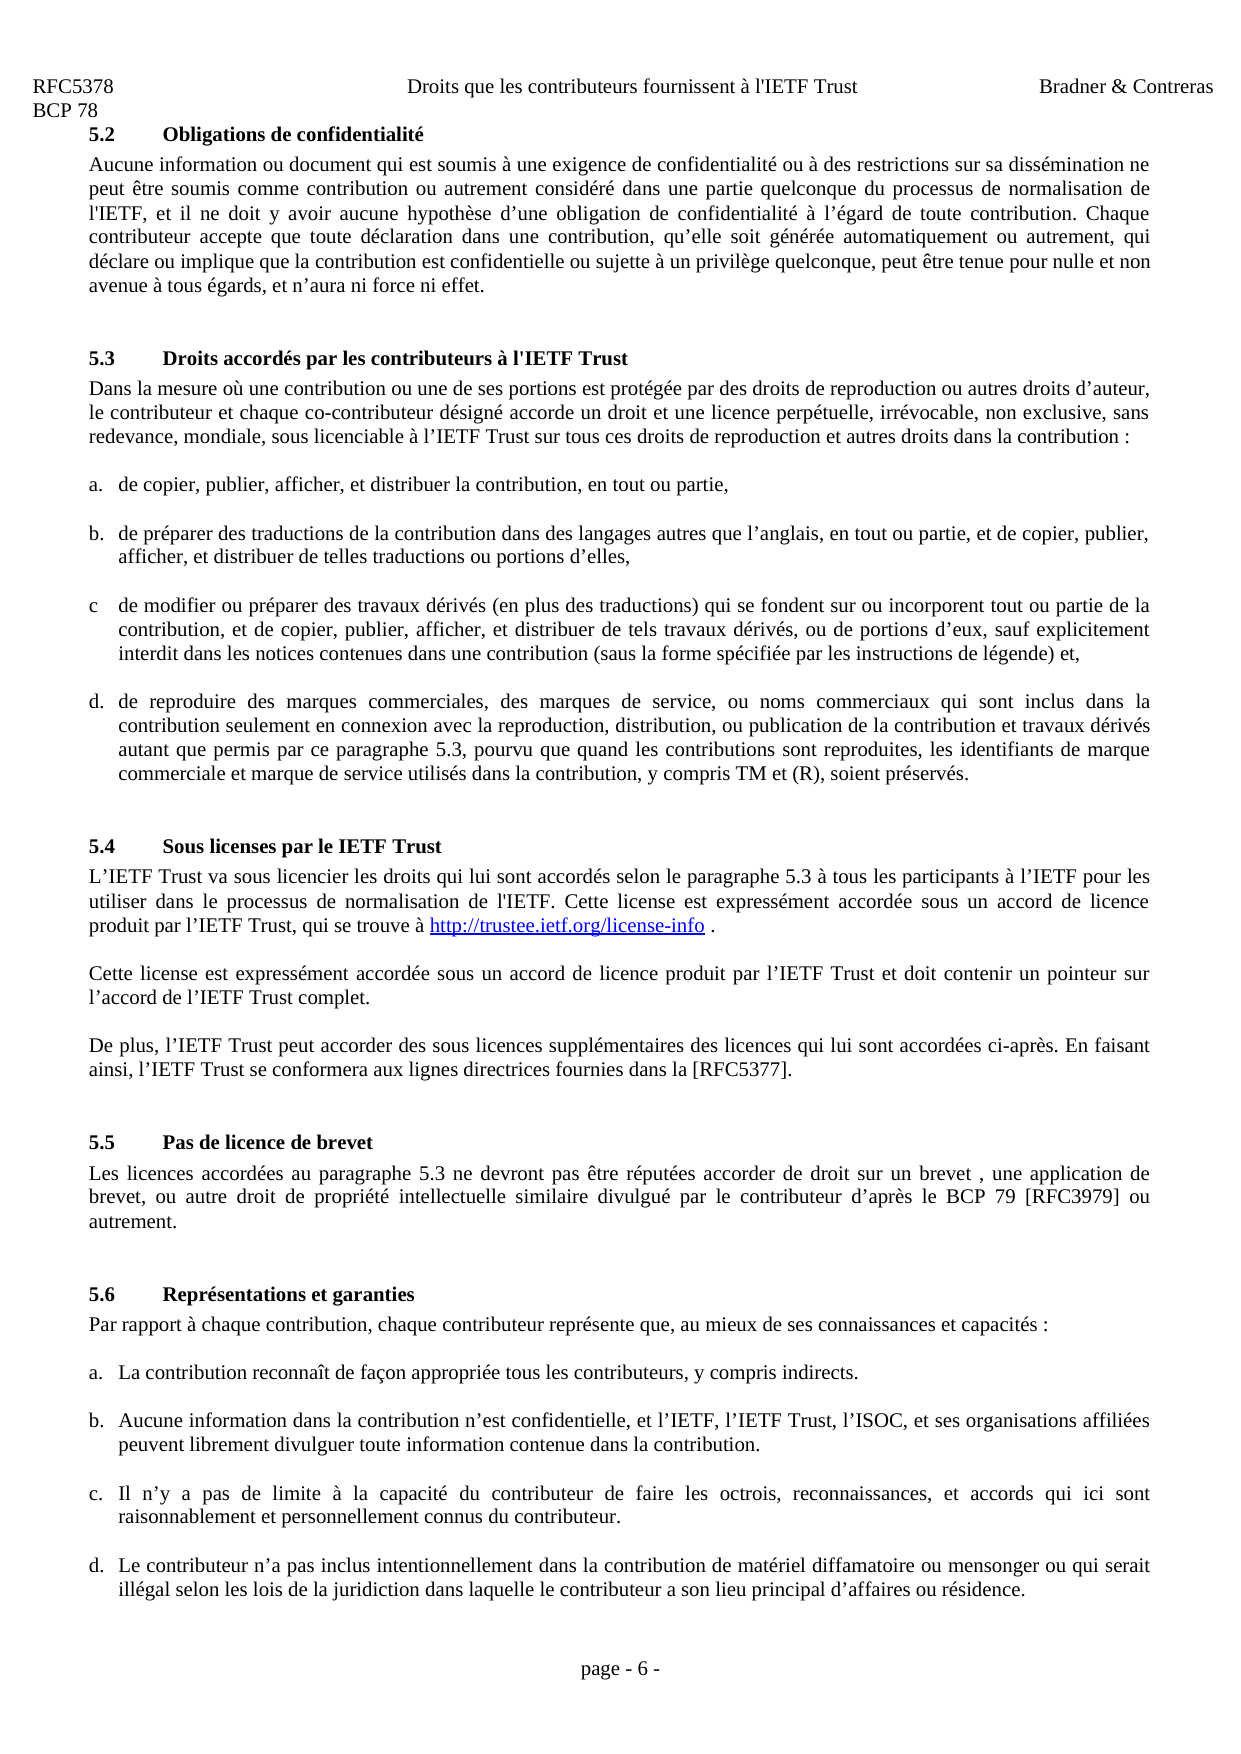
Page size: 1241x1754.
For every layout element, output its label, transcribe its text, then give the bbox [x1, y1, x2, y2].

text Les licences accordées au paragraphe 5.3 ne devront pas être réputées accorder de droit sur un brevet , une application de brevet, ou autre droit de propriété intellectuelle similaire divulgué par le contributeur d’après le BCP 79 [RFC3979] ou autrement. [89, 1160, 1152, 1233]
subtitle 5.2 Obligations de confidentialité [89, 122, 1152, 146]
text c. Il n’y a pas de limite à la capacité du contributeur de faire les octrois, reconnaissances, et accords qui ici sont raisonnablement et personnellement connus du contributeur. [89, 1480, 1152, 1528]
text De plus, l’IETF Trust peut accorder des sous licences supplémentaires des licences qui lui sont accordées ci-après. En faisant ainsi, l’IETF Trust se conformera aux lignes directrices fournies dans la [RFC5377]. [89, 1033, 1152, 1081]
text a. La contribution reconnaît de façon appropriée tous les contributeurs, y compris indirects. [89, 1360, 1152, 1384]
text d. de reproduire des marques commerciales, des marques de service, ou noms commerciaux qui sont inclus dans la contribution seulement en connexion avec la reproduction, distribution, ou publication de la contribution et travaux dérivés autant que permis par ce paragraphe 5.3, pourvu que quand les contributions sont reproduites, les identifiants de marque commerciale et marque de service utilisés dans la contribution, y compris TM et (R), soient préservés. [89, 689, 1152, 785]
text b. de préparer des traductions de la contribution dans des langages autres que l’anglais, en tout ou partie, et de copier, publier, afficher, et distribuer de telles traductions ou portions d’elles, [89, 520, 1152, 568]
text c de modifier ou préparer des travaux dérivés (en plus des traductions) qui se fondent sur ou incorporent tout ou partie de la contribution, et de copier, publier, afficher, et distribuer de tels travaux dérivés, ou de portions d’eux, sauf explicitement interdit dans les notices contenues dans une contribution (saus la forme spécifiée par les instructions de légende) et, [89, 593, 1152, 665]
subtitle 5.3 Droits accordés par les contributeurs à l'IETF Trust [89, 346, 1152, 370]
subtitle 5.4 Sous licenses par le IETF Trust [89, 834, 1152, 858]
text d. Le contributeur n’a pas inclus intentionnellement dans la contribution de matériel diffamatoire ou mensonger ou qui serait illégal selon les lois de la juridiction dans laquelle le contributeur a son lieu principal d’affaires ou résidence. [89, 1553, 1152, 1601]
text Aucune information ou document qui est soumis à une exigence de confidentialité ou à des restrictions sur sa dissémination ne peut être soumis comme contribution ou autrement considéré dans une partie quelconque du processus de normalisation de l'IETF, et il ne doit y avoir aucune hypothèse d’une obligation de confidentialité à l’égard de toute contribution. Chaque contributeur accepte que toute déclaration dans une contribution, qu’elle soit générée automatiquement ou autrement, qui déclare ou implique que la contribution est confidentielle ou sujette à un privilège quelconque, peut être tenue pour nulle et non avenue à tous égards, et n’aura ni force ni effet. [89, 152, 1152, 297]
text Par rapport à chaque contribution, chaque contributeur représente que, au mieux de ses connaissances et capacités : [89, 1312, 1152, 1336]
text b. Aucune information dans la contribution n’est confidentielle, et l’IETF, l’IETF Trust, l’ISOC, et ses organisations affiliées peuvent librement divulguer toute information contenue dans la contribution. [89, 1408, 1152, 1456]
text a. de copier, publier, afficher, et distribuer la contribution, en tout ou partie, [89, 472, 1152, 496]
subtitle 5.5 Pas de licence de brevet [89, 1130, 1152, 1154]
text L’IETF Trust va sous licencier les droits qui lui sont accordés selon le paragraphe 5.3 à tous les participants à l’IETF pour les utiliser dans le processus de normalisation de l'IETF. Cette license est expressément accordée sous un accord de licence produit par l’IETF Trust, qui se trouve à http://trustee.ietf.org/license-info . [89, 864, 1152, 937]
text Cette license est expressément accordée sous un accord de licence produit par l’IETF Trust et doit contenir un pointeur sur l’accord de l’IETF Trust complet. [89, 961, 1152, 1009]
subtitle 5.6 Représentations et garanties [89, 1282, 1152, 1306]
text Dans la mesure où une contribution ou une de ses portions est protégée par des droits de reproduction ou autres droits d’auteur, le contributeur et chaque co-contributeur désigné accorde un droit et une licence perpétuelle, irrévocable, non exclusive, sans redevance, mondiale, sous licenciable à l’IETF Trust sur tous ces droits de reproduction et autres droits dans la contribution : [89, 376, 1152, 448]
